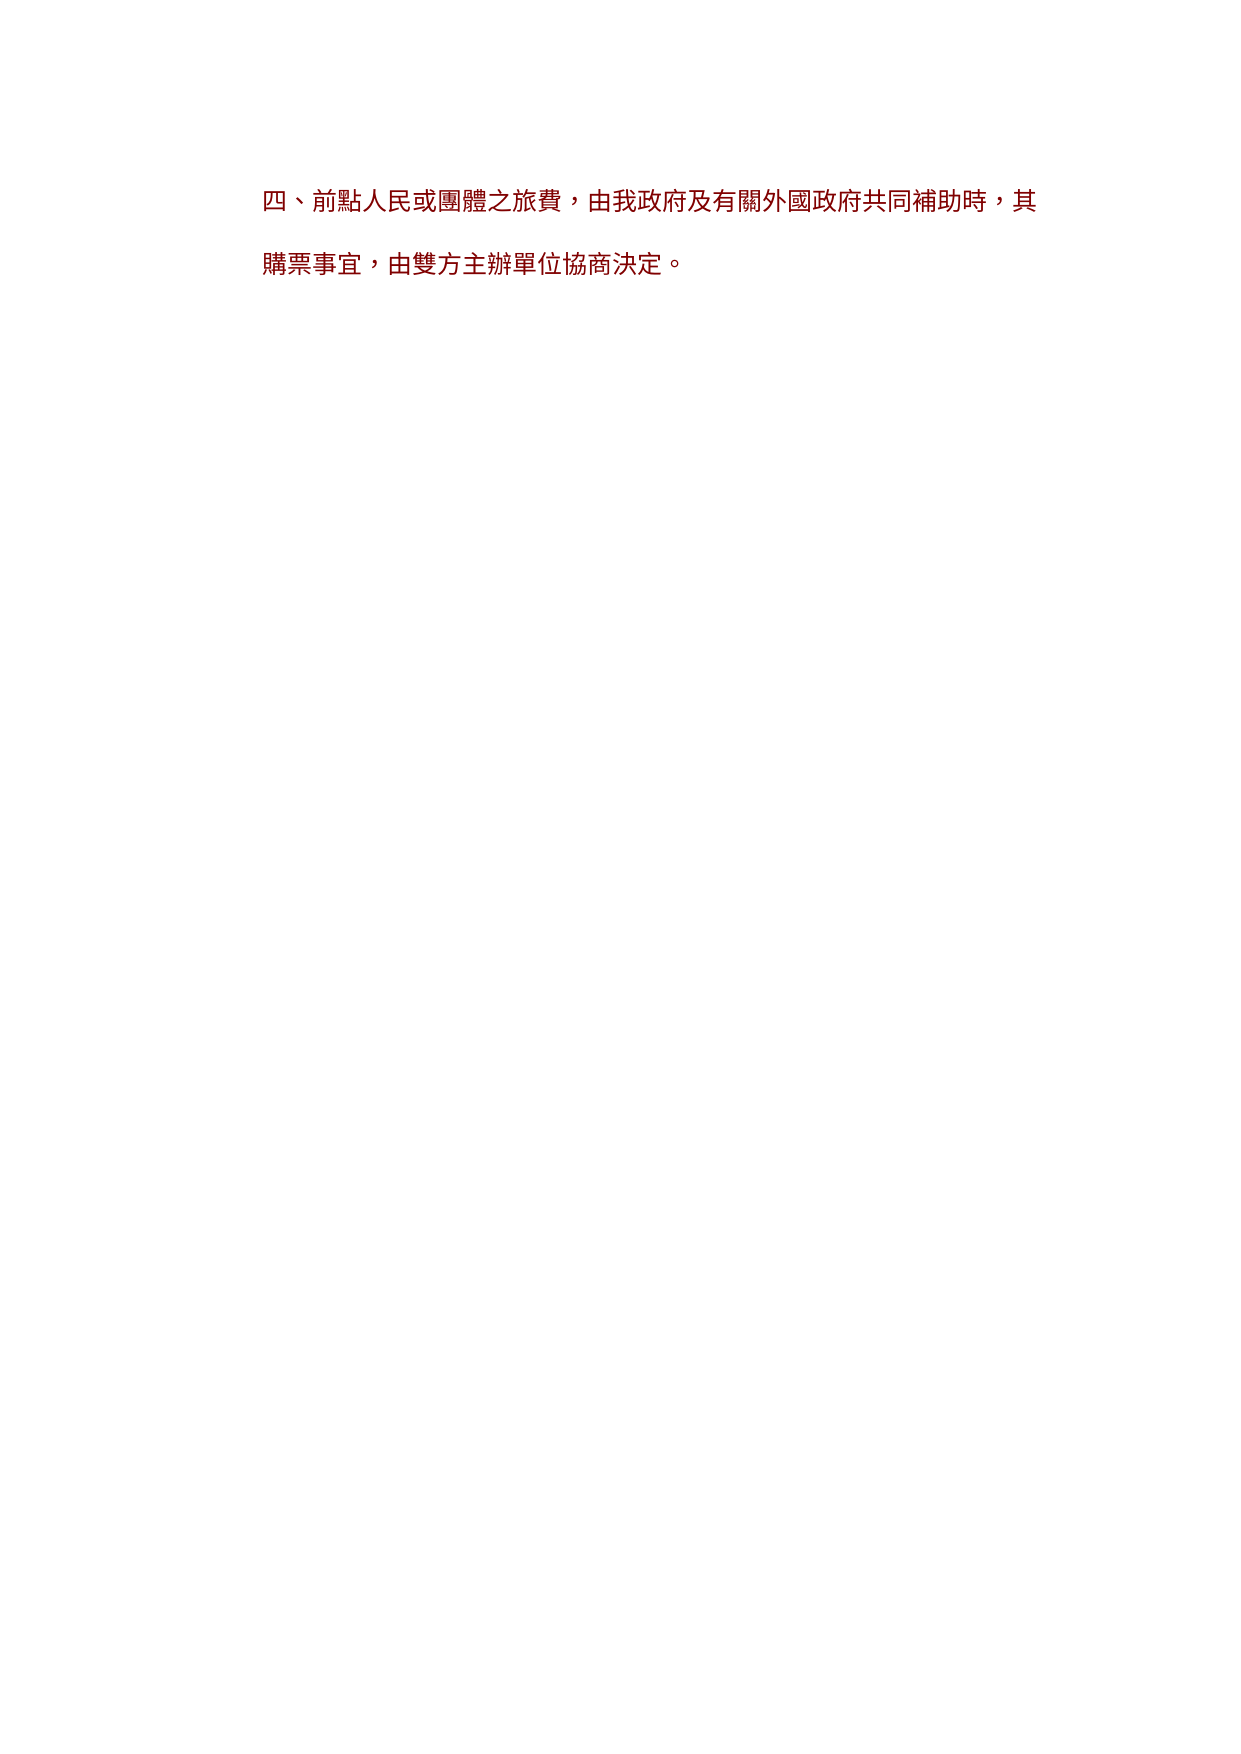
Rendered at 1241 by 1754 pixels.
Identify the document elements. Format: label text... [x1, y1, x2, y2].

text 四、前點人民或團體之旅費，由我政府及有關外國政府共同補助時，其購票事宜，由雙方主辦單位協商決定。 [262, 158, 1050, 283]
